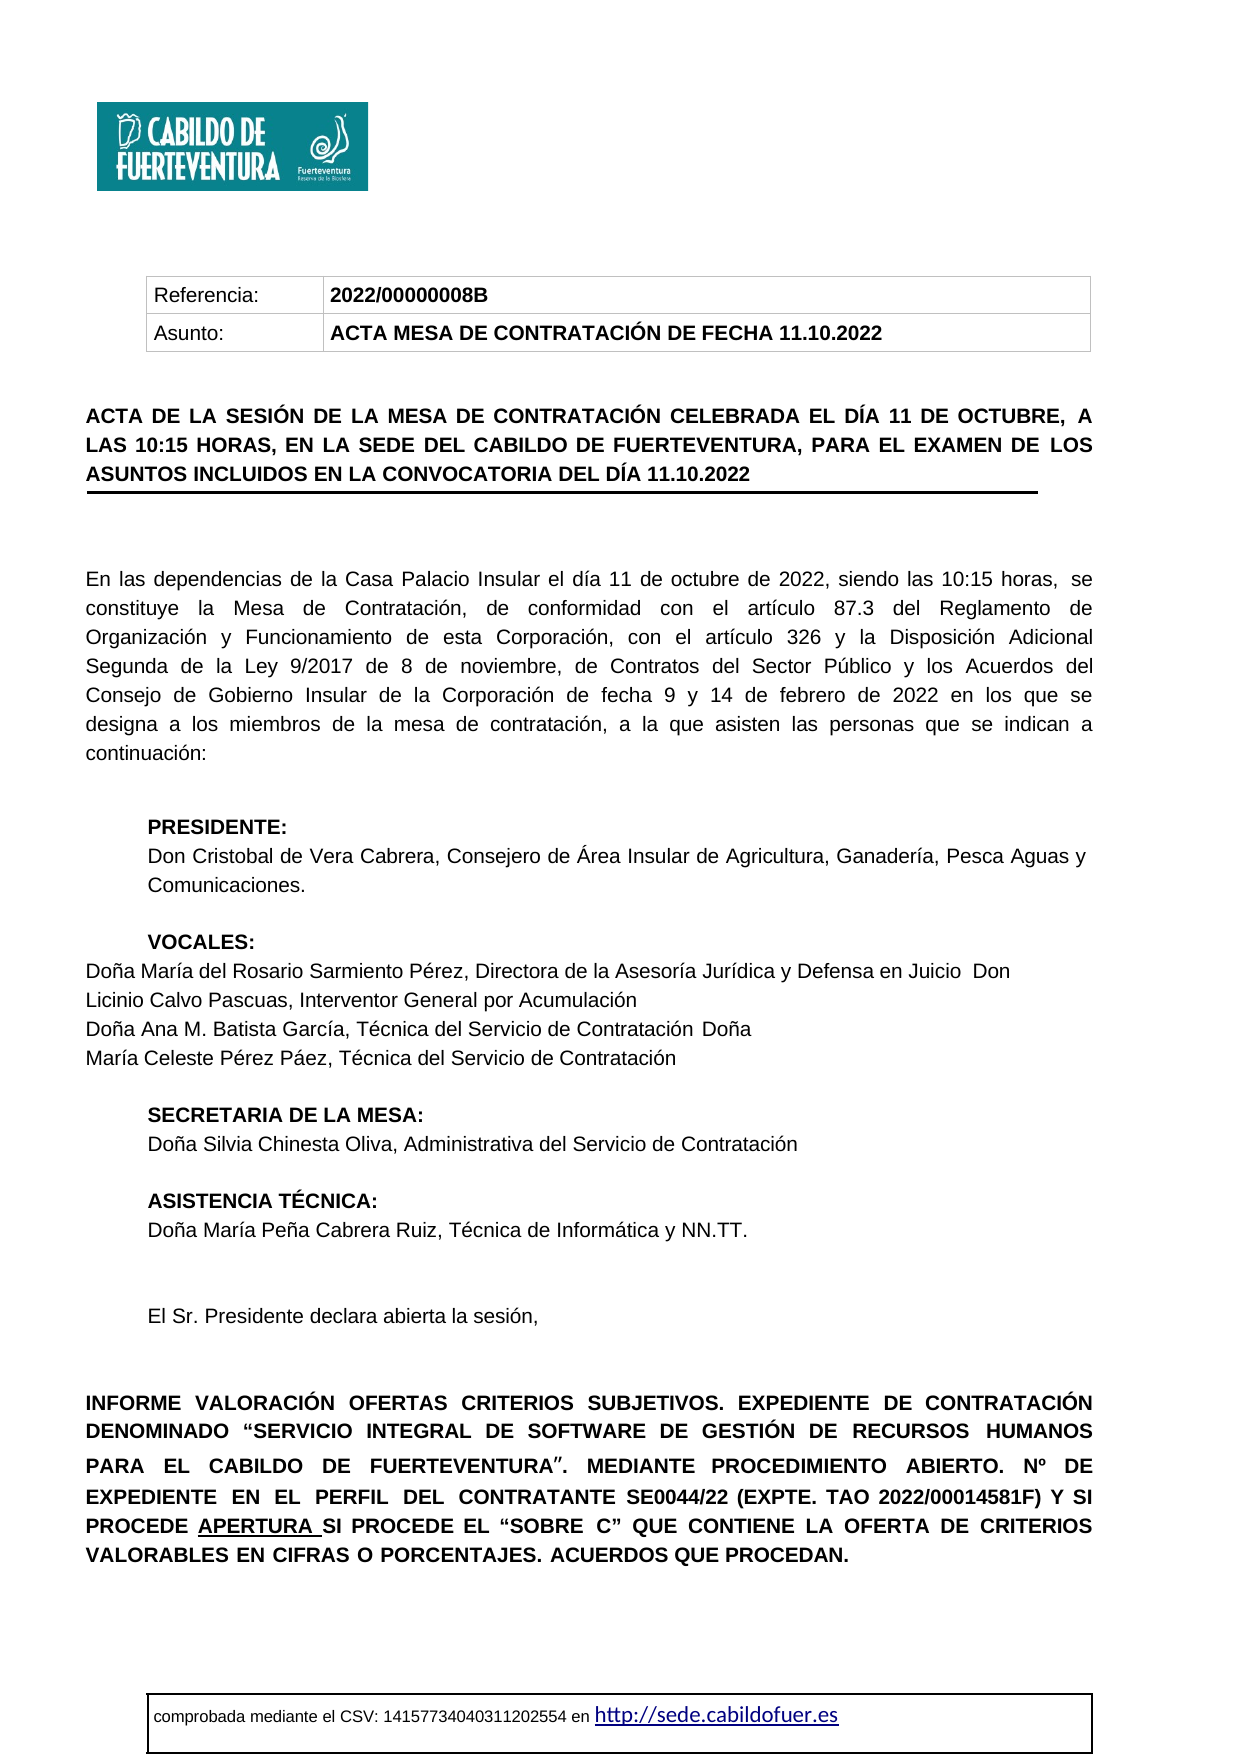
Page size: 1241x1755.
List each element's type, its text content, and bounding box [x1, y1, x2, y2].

text Doña Ana M. Batista García, Técnica del Servicio de Contratación Doña María Celeste Pérez Páez, Técnica del Servicio de Contratación [85, 1017, 799, 1069]
subtitle SECRETARIA DE LA MESA: [147, 1103, 1109, 1127]
text Doña María Peña Cabrera Ruiz, Técnica de Informática y NN.TT. [147, 1218, 1109, 1242]
text Don Cristobal de Vera Cabrera, Consejero de Área Insular de Agricultura, Ganadería, Pesca Aguas y Comunicaciones. [147, 843, 1109, 896]
text Doña Silvia Chinesta Oliva, Administrativa del Servicio de Contratación [147, 1132, 1109, 1156]
subtitle VOCALES: [147, 930, 1109, 954]
table_cell Asunto: [147, 314, 323, 351]
subtitle ASISTENCIA TÉCNICA: [147, 1189, 1109, 1213]
text En las dependencias de la Casa Palacio Insular el día 11 de octubre de 2022, siendo las 10:15 horas, se constituye la Mesa de Contratación, de conformidad con el artículo 87.3 del Reglamento de Organización y Funcionamiento de esta Corporación, con el artículo 326 y la Disposición Adicional Segunda de la Ley 9/2017 de 8 de noviembre, de Contratos del Sector Público y los Acuerdos del Consejo de Gobierno Insular de la Corporación de fecha 9 y 14 de febrero de 2022 en los que se designa a los miembros de la mesa de contratación, a la que asisten las personas que se indican a continuación: [85, 567, 1093, 764]
table_header Referencia: [147, 277, 323, 313]
table_cell ACTA MESA DE CONTRATACIÓN DE FECHA 11.10.2022 [324, 314, 1090, 351]
table_header 2022/00000008B [324, 277, 1090, 313]
subtitle ACTA DE LA SESIÓN DE LA MESA DE CONTRATACIÓN CELEBRADA EL DÍA 11 DE OCTUBRE, A LAS 10:15 HORAS, EN LA SEDE DEL CABILDO DE FUERTEVENTURA, PARA EL EXAMEN DE LOS ASUNTOS INCLUIDOS EN LA CONVOCATORIA DEL DÍA 11.10.2022 [85, 404, 1093, 486]
subtitle INFORME VALORACIÓN OFERTAS CRITERIOS SUBJETIVOS. EXPEDIENTE DE CONTRATACIÓN DENOMINADO “SERVICIO INTEGRAL DE SOFTWARE DE GESTIÓN DE RECURSOS HUMANOS PARA EL CABILDO DE FUERTEVENTURA”. MEDIANTE PROCEDIMIENTO ABIERTO. Nº DE EXPEDIENTE EN EL PERFIL DEL CONTRATANTE SE0044/22 (EXPTE. TAO 2022/00014581F) Y SI PROCEDE APERTURA SI PROCEDE EL “SOBRE C” QUE CONTIENE LA OFERTA DE CRITERIOS VALORABLES EN CIFRAS O PORCENTAJES. ACUERDOS QUE PROCEDAN. [85, 1391, 1093, 1567]
subtitle PRESIDENTE: [147, 815, 1109, 839]
text Doña María del Rosario Sarmiento Pérez, Directora de la Asesoría Jurídica y Defensa en Juicio Don Licinio Calvo Pascuas, Interventor General por Acumulación [85, 959, 1059, 1012]
text El Sr. Presidente declara abierta la sesión, [147, 1304, 1109, 1328]
